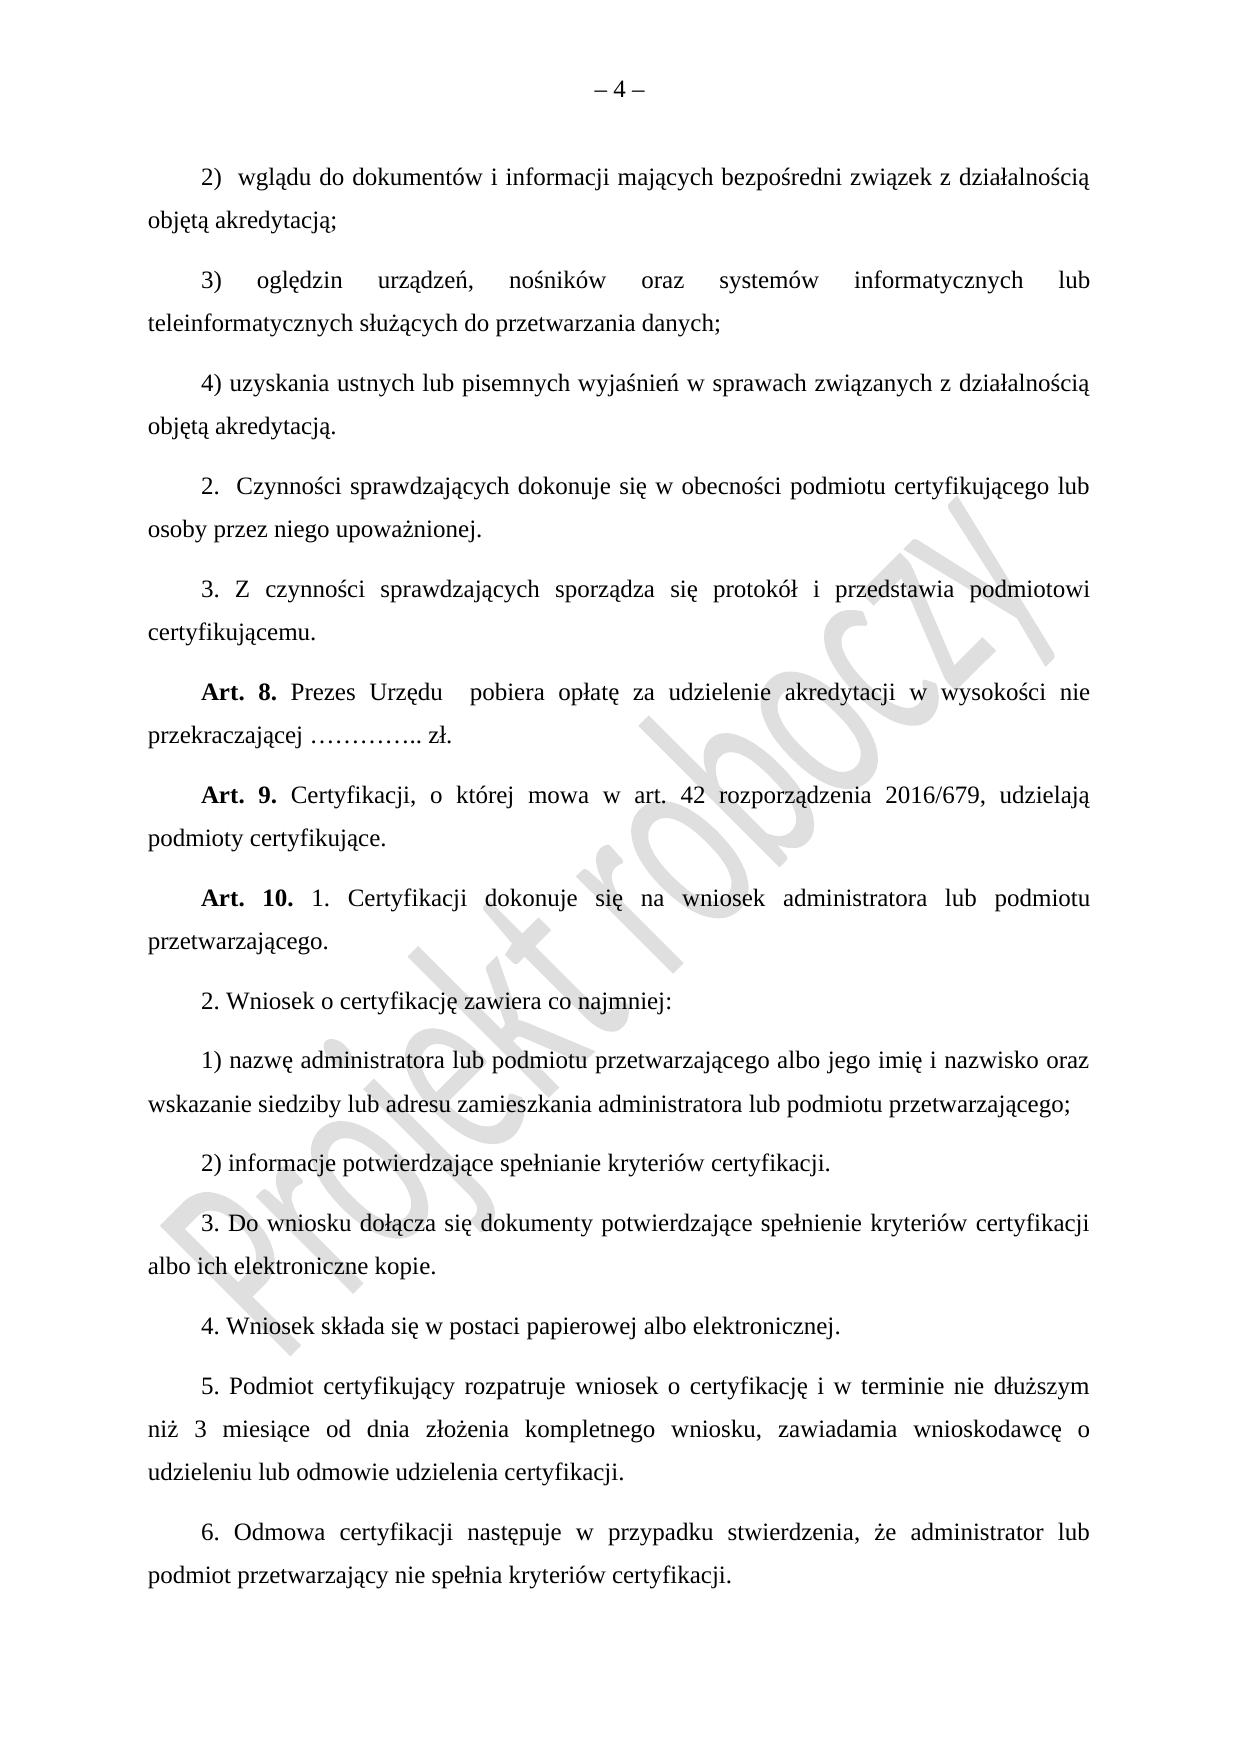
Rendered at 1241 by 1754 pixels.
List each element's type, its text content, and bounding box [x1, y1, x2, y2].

text 3. Do wniosku dołącza się dokumenty potwierdzające spełnienie kryteriów certyfikacji albo ich elektroniczne kopie. [148, 1208, 213, 1280]
text 2. Wniosek o certyfikację zawiera co najmniej: [576, 986, 1091, 1014]
text 3. Z czynności sprawdzających sporządza się protokół i przedstawia podmiotowi certyfikującemu. [916, 574, 1032, 646]
text 2. Czynności sprawdzających dokonuje się w obecności podmiotu certyfikującego lub osoby przez niego upoważnionej. [148, 471, 1091, 543]
text 2. Wniosek o certyfikację zawiera co najmniej: [148, 986, 452, 1014]
text 3. Do wniosku dołącza się dokumenty potwierdzające spełnienie kryteriów certyfikacji albo ich elektroniczne kopie. [245, 1208, 338, 1280]
text Art. 9. Certyfikacji, o której mowa w art. 42 rozporządzenia 2016/679, udzielają podmioty certyfikujące. [148, 780, 763, 852]
text 2) wglądu do dokumentów i informacji mających bezpośredni związek z działalnością objętą akredytacją; [148, 162, 1091, 234]
text Art. 8. Prezes Urzędu pobiera opłatę za udzielenie akredytacji w wysokości nie przekraczającej ………….. zł. [778, 689, 860, 749]
text Art. 10. 1. Certyfikacji dokonuje się na wniosek administratora lub podmiotu przetwarzającego. [148, 883, 653, 955]
text 1) nazwę administratora lub podmiotu przetwarzającego albo jego imię i nazwisko oraz wskazanie siedziby lub adresu zamieszkania administratora lub podmiotu przetwarzającego; [449, 1046, 1091, 1117]
text Art. 8. Prezes Urzędu pobiera opłatę za udzielenie akredytacji w wysokości nie przekraczającej ………….. zł. [815, 677, 1091, 749]
text Art. 9. Certyfikacji, o której mowa w art. 42 rozporządzenia 2016/679, udzielają podmioty certyfikujące. [780, 780, 1091, 852]
text 2) informacje potwierdzające spełnianie kryteriów certyfikacji. [329, 1148, 398, 1177]
text 5. Podmiot certyfikujący rozpatruje wniosek o certyfikację i w terminie nie dłuższym niż 3 miesiące od dnia złożenia kompletnego wniosku, zawiadamia wnioskodawcę o udzieleniu lub odmowie udzielenia certyfikacji. [148, 1371, 1091, 1486]
text 2) informacje potwierdzające spełnianie kryteriów certyfikacji. [445, 1148, 1091, 1177]
text Art. 9. Certyfikacji, o której mowa w art. 42 rozporządzenia 2016/679, udzielają podmioty certyfikujące. [718, 780, 796, 836]
text 2. Wniosek o certyfikację zawiera co najmniej: [460, 986, 501, 1014]
text 3) oględzin urządzeń, nośników oraz systemów informatycznych lub teleinformatycznych służących do przetwarzania danych; [148, 265, 1091, 337]
text 2. Wniosek o certyfikację zawiera co najmniej: [509, 986, 580, 1014]
text 3. Z czynności sprawdzających sporządza się protokół i przedstawia podmiotowi certyfikującemu. [148, 574, 930, 646]
text 4. Wniosek składa się w postaci papierowej albo elektronicznej. [148, 1311, 273, 1340]
text 2) informacje potwierdzające spełnianie kryteriów certyfikacji. [148, 1148, 317, 1177]
text 2) informacje potwierdzające spełnianie kryteriów certyfikacji. [395, 1148, 450, 1177]
text 4. Wniosek składa się w postaci papierowej albo elektronicznej. [268, 1311, 1091, 1340]
text 6. Odmowa certyfikacji następuje w przypadku stwierdzenia, że administrator lub podmiot przetwarzający nie spełnia kryteriów certyfikacji. [148, 1517, 1091, 1589]
text 3. Do wniosku dołącza się dokumenty potwierdzające spełnienie kryteriów certyfikacji albo ich elektroniczne kopie. [295, 1208, 1091, 1280]
text Art. 8. Prezes Urzędu pobiera opłatę za udzielenie akredytacji w wysokości nie przekraczającej ………….. zł. [148, 677, 781, 749]
text 3. Z czynności sprawdzających sporządza się protokół i przedstawia podmiotowi certyfikującemu. [1006, 574, 1091, 646]
text Art. 9. Certyfikacji, o której mowa w art. 42 rozporządzenia 2016/679, udzielają podmioty certyfikujące. [649, 819, 714, 852]
text 1) nazwę administratora lub podmiotu przetwarzającego albo jego imię i nazwisko oraz wskazanie siedziby lub adresu zamieszkania administratora lub podmiotu przetwarzającego; [148, 1046, 438, 1117]
text Art. 10. 1. Certyfikacji dokonuje się na wniosek administratora lub podmiotu przetwarzającego. [614, 883, 1091, 955]
text 4) uzyskania ustnych lub pisemnych wyjaśnień w sprawach związanych z działalnością objętą akredytacją. [148, 368, 1091, 440]
text 3. Do wniosku dołącza się dokumenty potwierdzające spełnienie kryteriów certyfikacji albo ich elektroniczne kopie. [186, 1211, 256, 1280]
